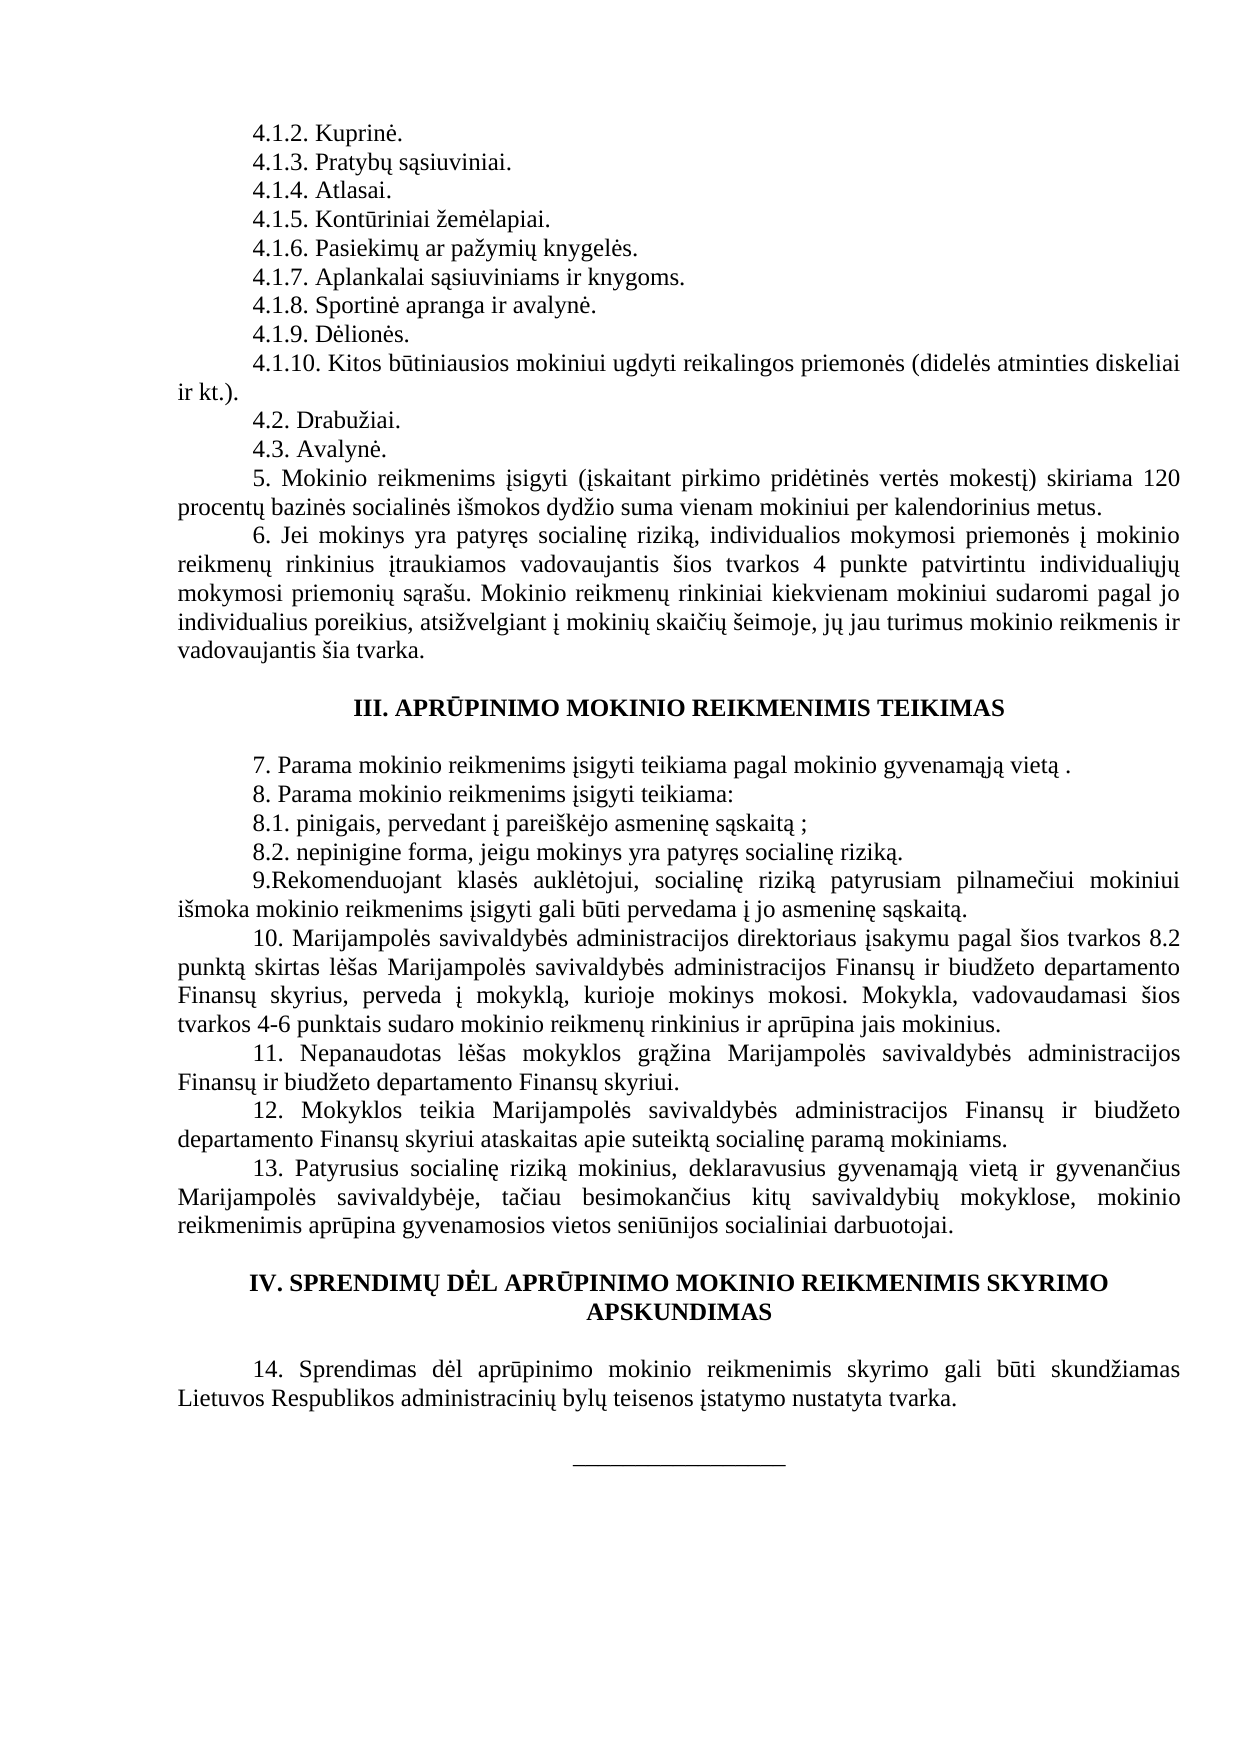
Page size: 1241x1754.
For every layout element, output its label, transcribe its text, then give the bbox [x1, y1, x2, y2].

text IV. SPRENDIMŲ DĖL APRŪPINIMO MOKINIO REIKMENIMIS SKYRIMO APSKUNDIMAS [177, 1268, 1181, 1326]
text 13. Patyrusius socialinę riziką mokinius, deklaravusius gyvenamąją vietą ir gyvenančius Marijampolės savivaldybėje, tačiau besimokančius kitų savivaldybių mokyklose, mokinio reikmenimis aprūpina gyvenamosios vietos seniūnijos socialiniai darbuotojai. [177, 1153, 1181, 1239]
text 4.2. Drabužiai. [177, 406, 1181, 434]
text III. APRŪPINIMO MOKINIO REIKMENIMIS TEIKIMAS [177, 693, 1181, 722]
text 4.1.6. Pasiekimų ar pažymių knygelės. [177, 233, 1181, 262]
text 4.1.4. Atlasai. [177, 176, 1181, 204]
text 4.1.10. Kitos būtiniausios mokiniui ugdyti reikalingos priemonės (didelės atminties diskeliai ir kt.). [177, 348, 1181, 406]
text 4.1.9. Dėlionės. [177, 319, 1181, 348]
text 12. Mokyklos teikia Marijampolės savivaldybės administracijos Finansų ir biudžeto departamento Finansų skyriui ataskaitas apie suteiktą socialinę paramą mokiniams. [177, 1096, 1181, 1153]
text 14. Sprendimas dėl aprūpinimo mokinio reikmenimis skyrimo gali būti skundžiamas Lietuvos Respublikos administracinių bylų teisenos įstatymo nustatyta tvarka. [177, 1354, 1181, 1412]
text 4.1.3. Pratybų sąsiuviniai. [177, 147, 1181, 176]
text 8. Parama mokinio reikmenims įsigyti teikiama: [177, 779, 1181, 808]
text 6. Jei mokinys yra patyręs socialinę riziką, individualios mokymosi priemonės į mokinio reikmenų rinkinius įtraukiamos vadovaujantis šios tvarkos 4 punkte patvirtintu individualiųjų mokymosi priemonių sąrašu. Mokinio reikmenų rinkiniai kiekvienam mokiniui sudaromi pagal jo individualius poreikius, atsižvelgiant į mokinių skaičių šeimoje, jų jau turimus mokinio reikmenis ir vadovaujantis šia tvarka. [177, 521, 1181, 664]
text 4.1.5. Kontūriniai žemėlapiai. [177, 204, 1181, 233]
text 8.2. nepinigine forma, jeigu mokinys yra patyręs socialinę riziką. [177, 837, 1181, 866]
text 5. Mokinio reikmenims įsigyti (įskaitant pirkimo pridėtinės vertės mokestį) skiriama 120 procentų bazinės socialinės išmokos dydžio suma vienam mokiniui per kalendorinius metus. [177, 463, 1181, 521]
text 4.1.7. Aplankalai sąsiuviniams ir knygoms. [177, 262, 1181, 291]
text 4.1.2. Kuprinė. [177, 118, 1181, 147]
text 11. Nepanaudotas lėšas mokyklos grąžina Marijampolės savivaldybės administracijos Finansų ir biudžeto departamento Finansų skyriui. [177, 1038, 1181, 1096]
text 8.1. pinigais, pervedant į pareiškėjo asmeninę sąskaitą ; [177, 808, 1181, 837]
text 9.Rekomenduojant klasės auklėtojui, socialinę riziką patyrusiam pilnamečiui mokiniui išmoka mokinio reikmenims įsigyti gali būti pervedama į jo asmeninę sąskaitą. [177, 866, 1181, 923]
text 7. Parama mokinio reikmenims įsigyti teikiama pagal mokinio gyvenamąją vietą . [177, 751, 1181, 779]
text 4.3. Avalynė. [177, 434, 1181, 463]
text 10. Marijampolės savivaldybės administracijos direktoriaus įsakymu pagal šios tvarkos 8.2 punktą skirtas lėšas Marijampolės savivaldybės administracijos Finansų ir biudžeto departamento Finansų skyrius, perveda į mokyklą, kurioje mokinys mokosi. Mokykla, vadovaudamasi šios tvarkos 4-6 punktais sudaro mokinio reikmenų rinkinius ir aprūpina jais mokinius. [177, 923, 1181, 1038]
text 4.1.8. Sportinė apranga ir avalynė. [177, 291, 1181, 319]
text _________________ [177, 1441, 1181, 1469]
